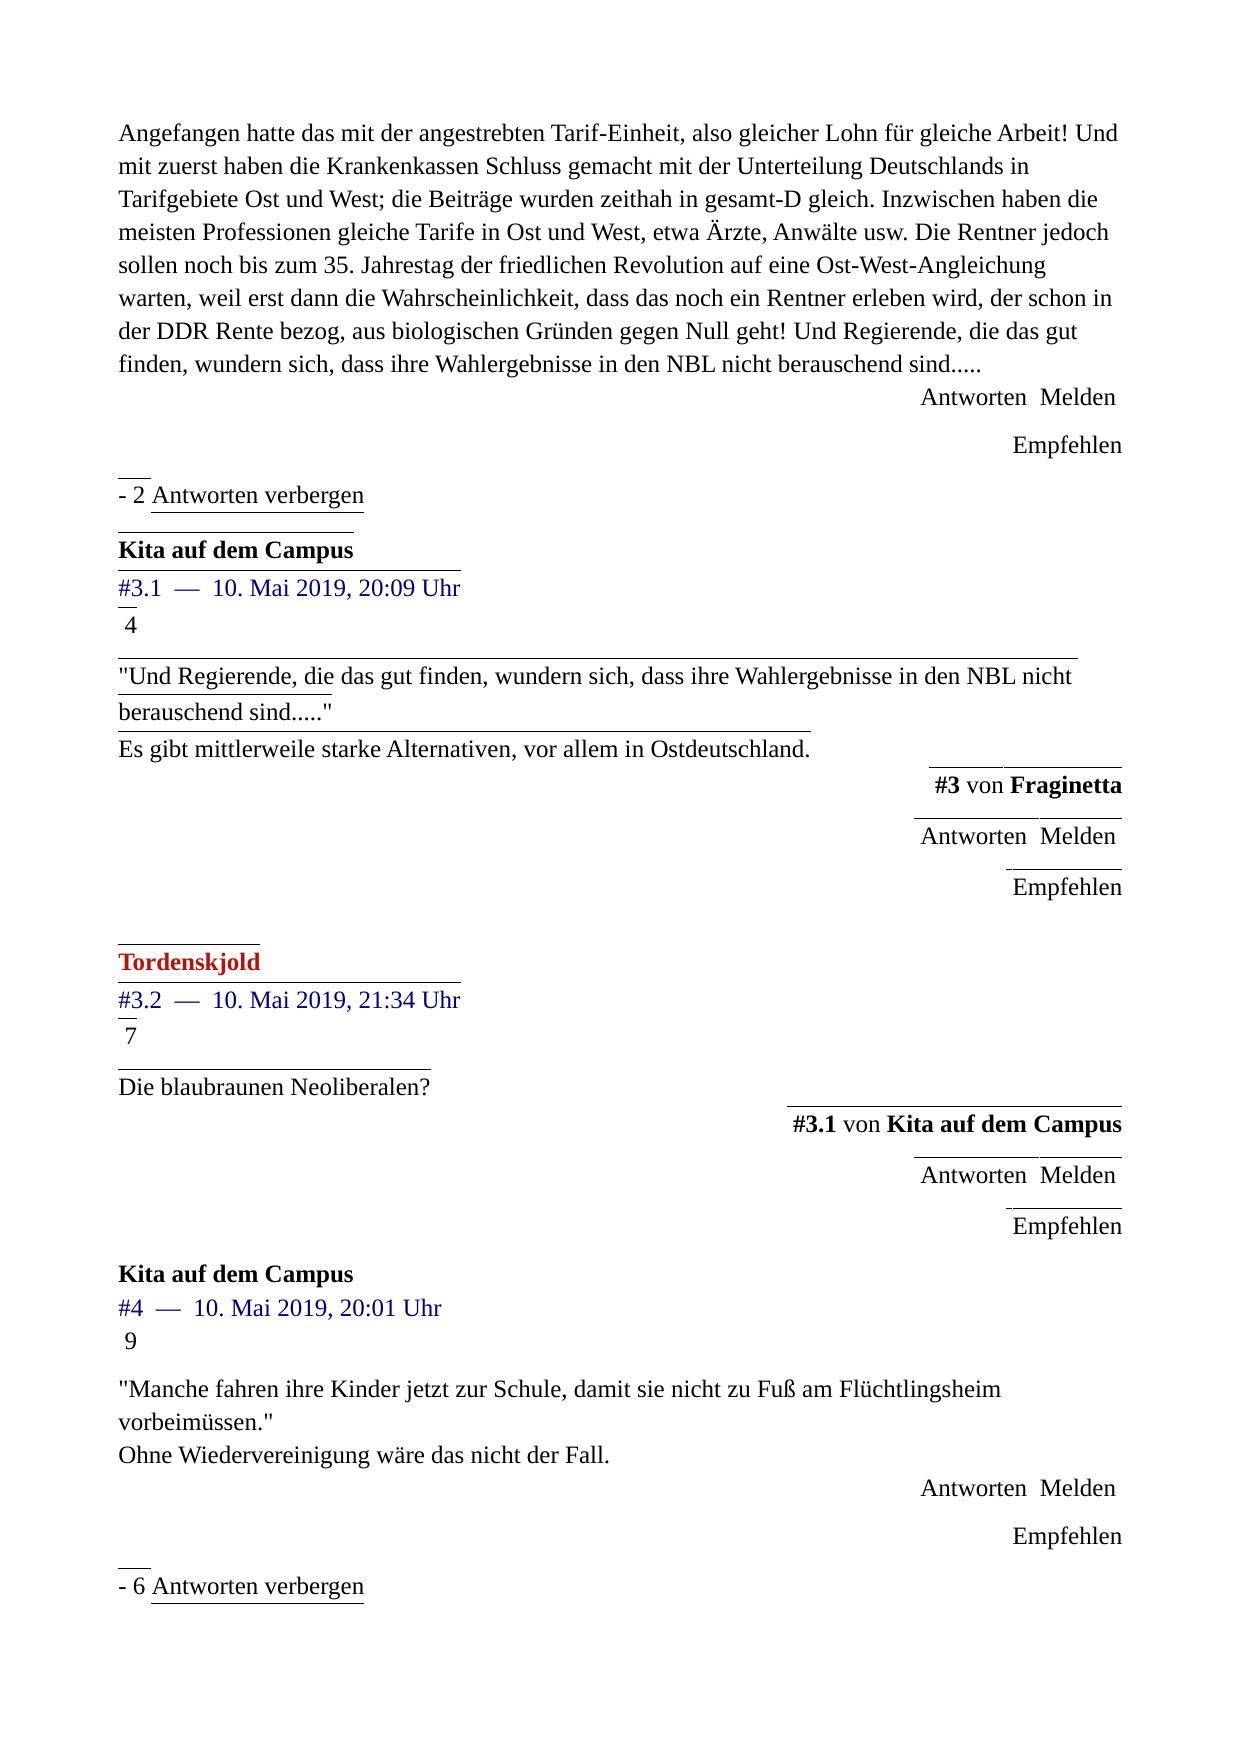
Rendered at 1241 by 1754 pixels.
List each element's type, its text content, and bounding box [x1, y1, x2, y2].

text 9 [118, 1326, 1122, 1355]
text - 6 Antworten verbergen [118, 1568, 1122, 1603]
text #3.1 von Kita auf dem Campus [118, 1106, 1122, 1138]
text - 2 Antworten verbergen [118, 477, 1122, 512]
text Angefangen hatte das mit der angestrebten Tarif-Einheit, also gleicher Lohn für gleiche Arbeit! Und mit zuerst haben die Krankenkassen Schluss gemacht mit der Unterteilung Deutschlands in Tarifgebiete Ost und West; die Beiträge wurden zeithah in gesamt-D gleich. Inzwischen haben die meisten Professionen gleiche Tarife in Ost und West, etwa Ärzte, Anwälte usw. Die Rentner jedoch sollen noch bis zum 35. Jahrestag der friedlichen Revolution auf eine Ost-West-Angleichung warten, weil erst dann die Wahrscheinlichkeit, dass das noch ein Rentner erleben wird, der schon in der DDR Rente bezog, aus biologischen Gründen gegen Null geht! Und Regierende, die das gut finden, wundern sich, dass ihre Wahlergebnisse in den NBL nicht berauschend sind..... [118, 118, 1122, 378]
text #3 von Fraginetta [118, 767, 1122, 799]
text #3.1 — 10. Mai 2019, 20:09 Uhr [118, 570, 1122, 602]
text Ohne Wiedervereinigung wäre das nicht der Fall. [118, 1440, 1122, 1469]
subtitle Tordenskjold [118, 944, 1122, 976]
subtitle Kita auf dem Campus [118, 1259, 1122, 1288]
text 4 [118, 607, 1122, 638]
text Empfehlen [118, 1208, 1122, 1240]
text #4 — 10. Mai 2019, 20:01 Uhr [118, 1293, 1122, 1322]
text "Manche fahren ihre Kinder jetzt zur Schule, damit sie nicht zu Fuß am Flüchtlingsheim vorbeimüssen." [118, 1374, 1122, 1436]
text 7 [118, 1018, 1122, 1050]
text Empfehlen [118, 1521, 1122, 1549]
text Empfehlen [118, 430, 1122, 459]
text Antworten Melden [118, 818, 1122, 850]
subtitle Kita auf dem Campus [118, 532, 1122, 564]
text "Und Regierende, die das gut finden, wundern sich, dass ihre Wahlergebnisse in den NBL nicht berauschend sind....." [118, 658, 1122, 726]
text #3.2 — 10. Mai 2019, 21:34 Uhr [118, 982, 1122, 1014]
text Empfehlen [118, 869, 1122, 901]
text Es gibt mittlerweile starke Alternativen, vor allem in Ostdeutschland. [118, 731, 1122, 762]
text Antworten Melden [118, 1473, 1122, 1502]
text Antworten Melden [118, 1157, 1122, 1189]
text Antworten Melden [118, 382, 1122, 411]
text Die blaubraunen Neoliberalen? [118, 1069, 1122, 1101]
